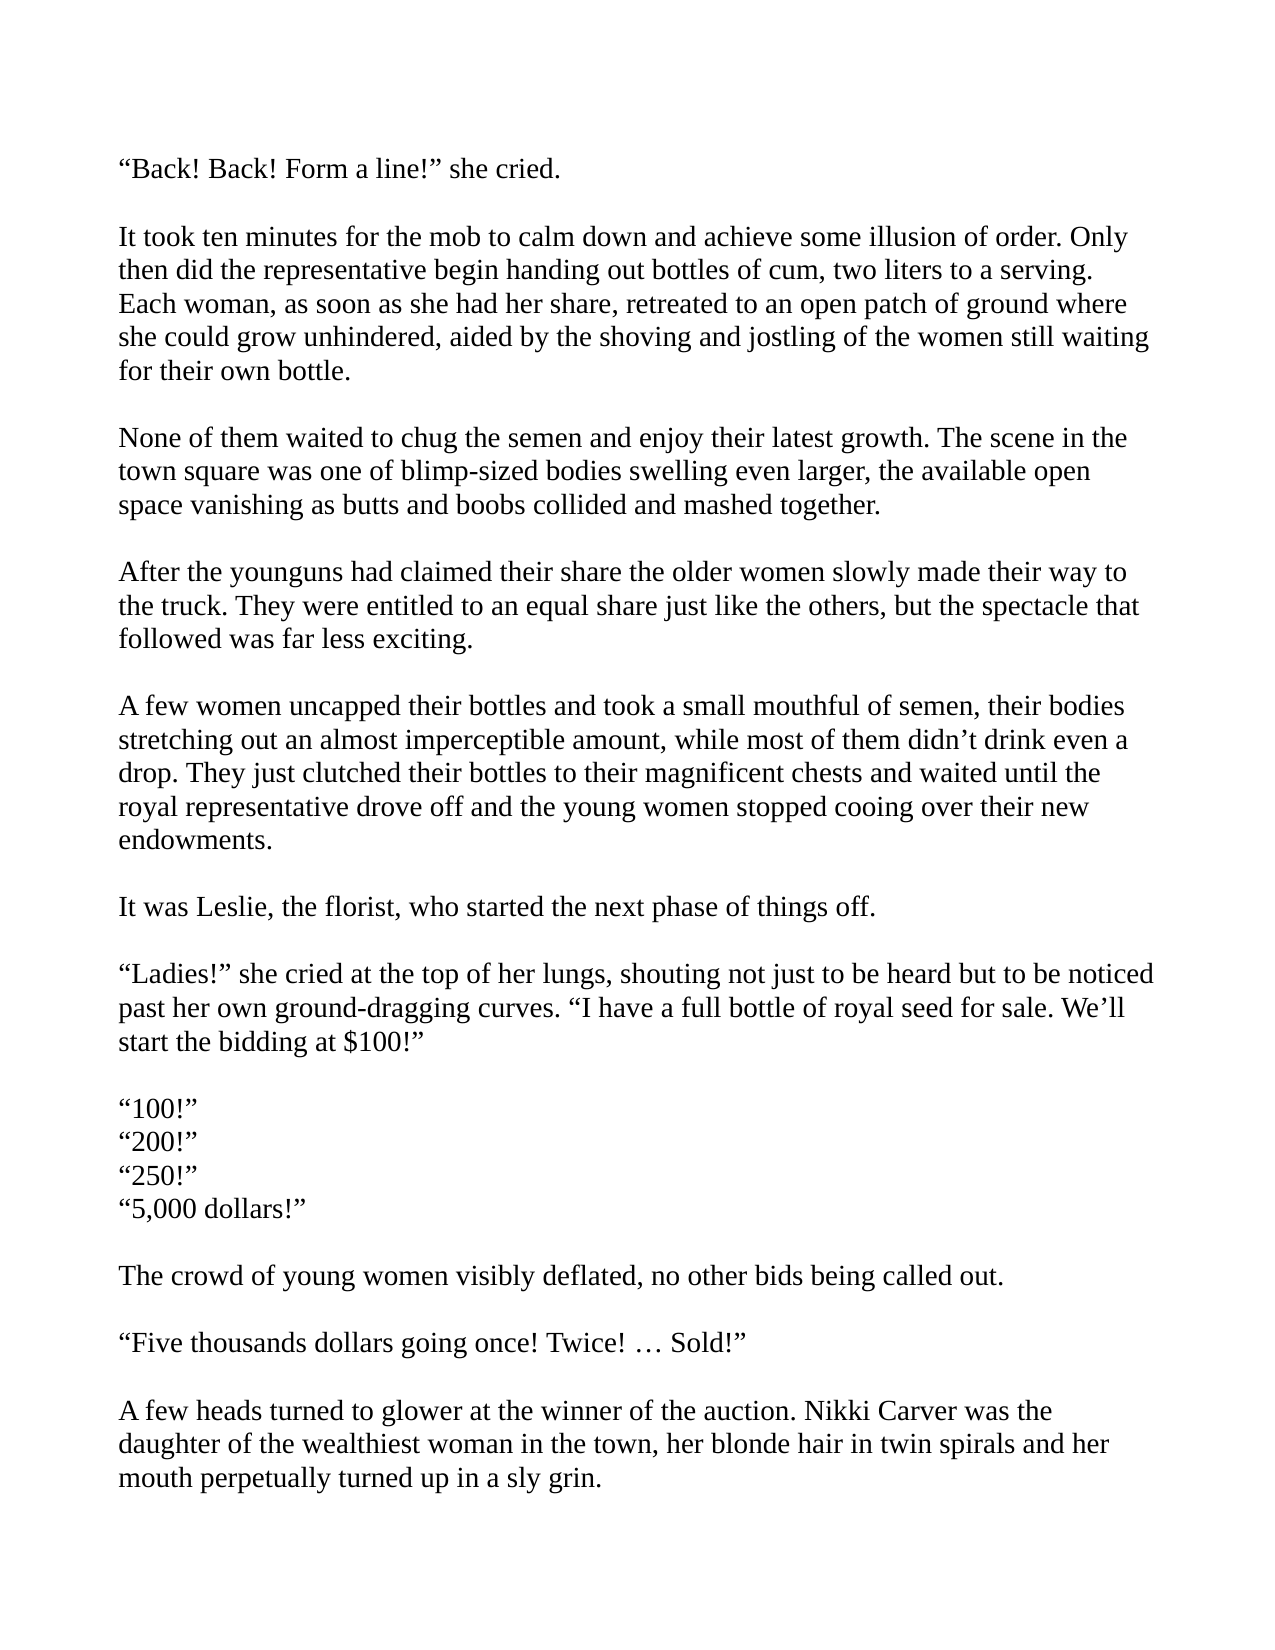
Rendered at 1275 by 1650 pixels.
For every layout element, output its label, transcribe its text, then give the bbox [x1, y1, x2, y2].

text A few heads turned to glower at the winner of the auction. Nikki Carver was the daughter of the wealthiest woman in the town, her blonde hair in twin spirals and her mouth perpetually turned up in a sly grin. [118, 1393, 1157, 1493]
text “Five thousands dollars going once! Twice! … Sold!” [118, 1326, 1157, 1359]
text The crowd of young women visibly deflated, no other bids being called out. [118, 1258, 1157, 1292]
text None of them waited to chug the semen and enjoy their latest growth. The scene in the town square was one of blimp-sized bodies swelling even larger, the available open space vanishing as butts and boobs collided and mashed together. [118, 420, 1157, 521]
text “Back! Back! Form a line!” she cried. [118, 152, 1157, 185]
text It took ten minutes for the mob to calm down and achieve some illusion of order. Only then did the representative begin handing out bottles of cum, two liters to a serving. Each woman, as soon as she had her share, retreated to an open patch of ground where she could grow unhindered, aided by the shoving and jostling of the women still waiting for their own bottle. [118, 219, 1157, 386]
text A few women uncapped their bottles and took a small mouthful of semen, their bodies stretching out an almost imperceptible amount, while most of them didn’t drink even a drop. They just clutched their bottles to their magnificent chests and waited until the royal representative drove off and the young women stopped cooing over their new endowments. [118, 688, 1157, 856]
text It was Leslie, the florist, who started the next phase of things off. [118, 889, 1157, 923]
text After the younguns had claimed their share the older women slowly made their way to the truck. They were entitled to an equal share just like the others, but the spectacle that followed was far less exciting. [118, 554, 1157, 655]
text “250!” [118, 1158, 1157, 1191]
text “100!” [118, 1091, 1157, 1124]
text “5,000 dollars!” [118, 1191, 1157, 1225]
text “Ladies!” she cried at the top of her lungs, shouting not just to be heard but to be noticed past her own ground-dragging curves. “I have a full bottle of royal seed for sale. We’ll start the bidding at $100!” [118, 957, 1157, 1057]
text “200!” [118, 1124, 1157, 1158]
